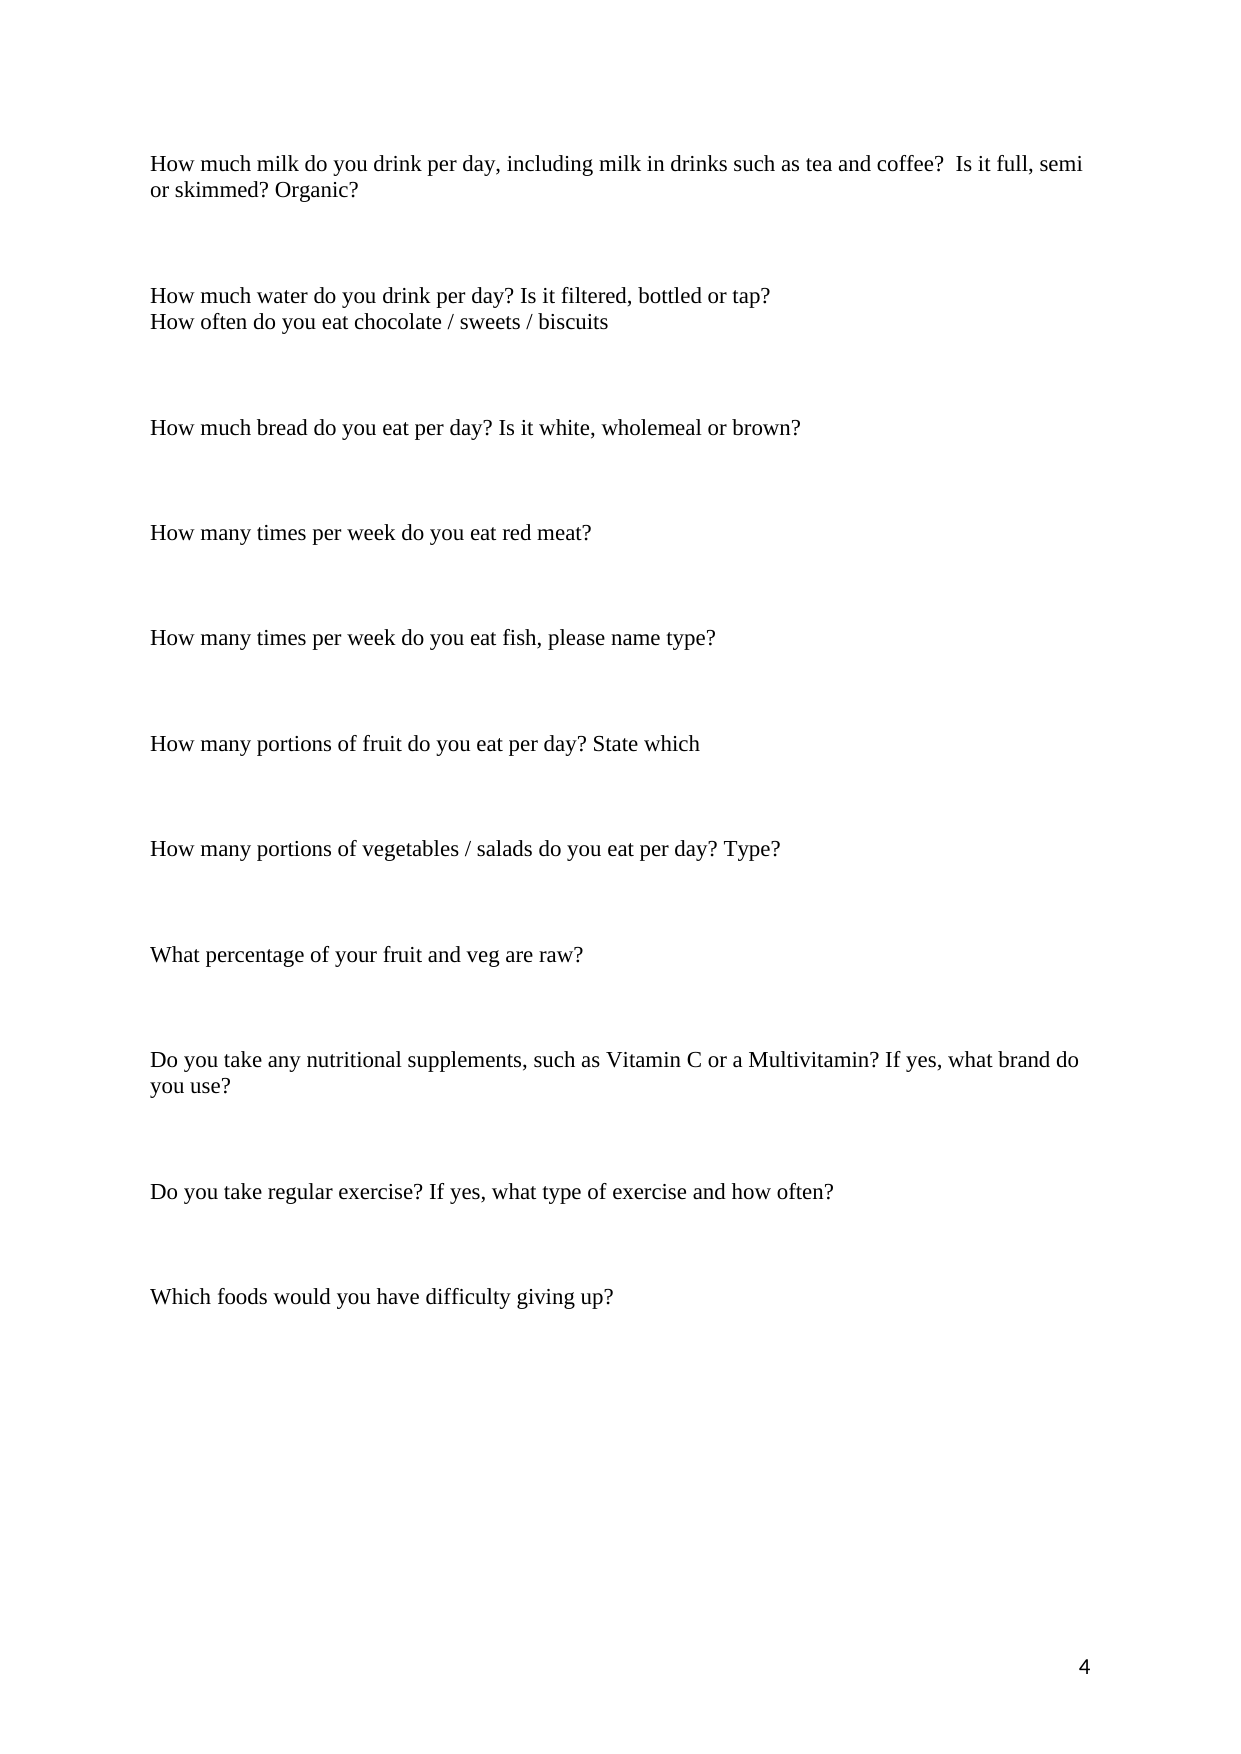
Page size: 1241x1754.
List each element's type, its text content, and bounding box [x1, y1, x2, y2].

text What percentage of your fruit and veg are raw? [150, 941, 1090, 967]
text How much water do you drink per day? Is it filtered, bottled or tap? [150, 282, 1090, 308]
text How much bread do you eat per day? Is it white, wholemeal or brown? [150, 413, 1090, 440]
text How many portions of vegetables / salads do you eat per day? Type? [150, 835, 1090, 862]
text How many times per week do you eat fish, please name type? [150, 624, 1090, 651]
text Do you take any nutritional supplements, such as Vitamin C or a Multivitamin? If yes, what brand do you use? [150, 1046, 1090, 1099]
text Which foods would you have difficulty giving up? [150, 1283, 1090, 1309]
text How many portions of fruit do you eat per day? State which [150, 730, 1090, 756]
text Do you take regular exercise? If yes, what type of exercise and how often? [150, 1178, 1090, 1204]
text How many times per week do you eat red meat? [150, 519, 1090, 545]
text How often do you eat chocolate / sweets / biscuits [150, 308, 1090, 334]
text How much milk do you drink per day, including milk in drinks such as tea and coffee? Is it full, semi or skimmed? Organic? [150, 150, 1090, 203]
